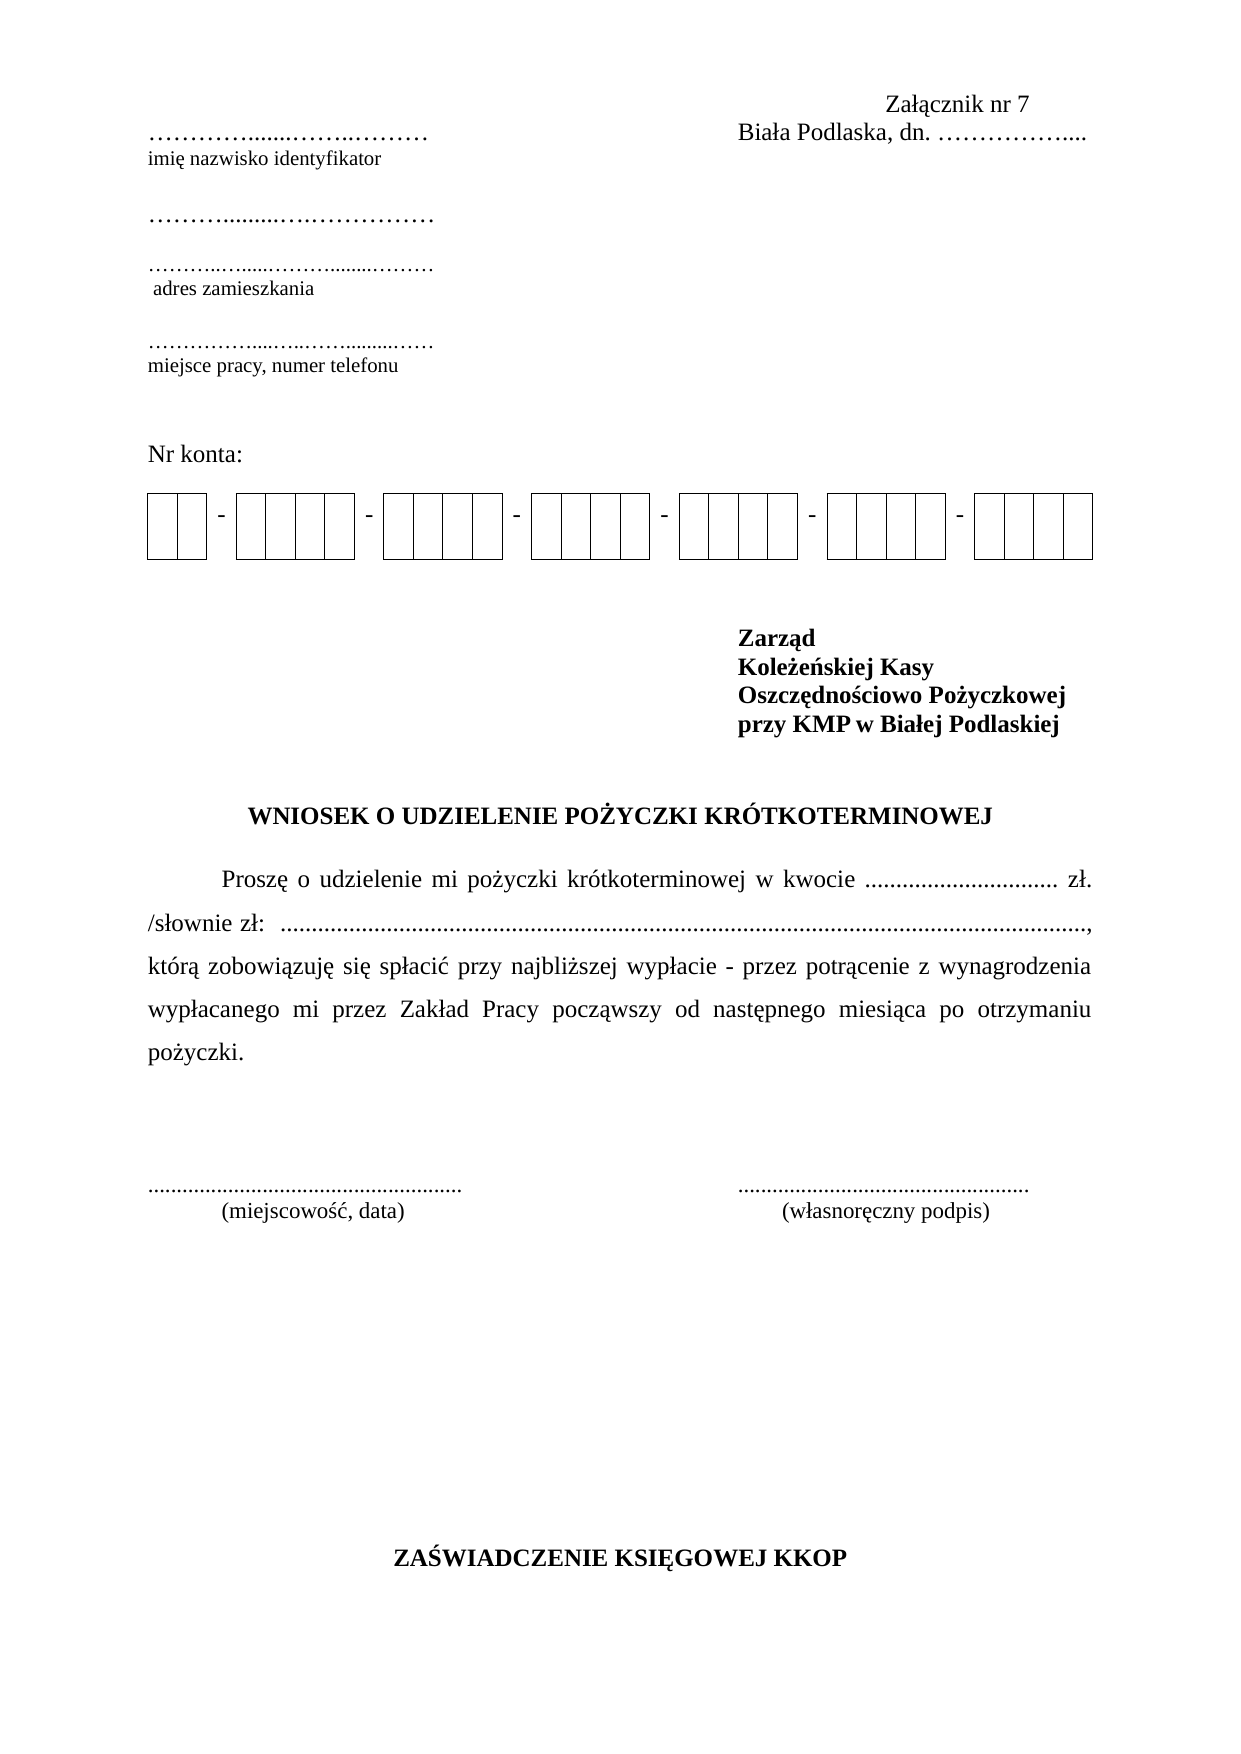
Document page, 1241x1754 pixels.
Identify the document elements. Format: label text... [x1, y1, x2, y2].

table_header [1034, 494, 1063, 559]
text ……….........….…………… [148, 199, 1093, 228]
table_header [443, 494, 472, 559]
table_header [384, 494, 413, 559]
table_header [1005, 494, 1033, 559]
table_header - [207, 493, 236, 559]
table_header [887, 494, 915, 559]
table_header [768, 494, 797, 559]
text ………….......……..……… Biała Podlaska, dn. …………….... imię nazwisko identyfikator [148, 117, 1093, 170]
table_header [237, 494, 265, 559]
table_header [1064, 494, 1092, 559]
text Zarząd Koleżeńskiej Kasy Oszczędnościowo Pożyczkowej przy KMP w Białej Podlaskiej [664, 623, 1093, 738]
table_header - [798, 493, 827, 559]
table_header [680, 494, 708, 559]
table_header [621, 494, 649, 559]
table_header [296, 494, 324, 559]
table_header [532, 494, 561, 559]
table_header [562, 494, 590, 559]
table_header [414, 494, 442, 559]
table_header [857, 494, 886, 559]
table_header - [503, 493, 531, 559]
table_header - [650, 493, 679, 559]
text ZAŚWIADCZENIE KSIĘGOWEJ KKOP [148, 1543, 1093, 1572]
table_header [266, 494, 295, 559]
text ....................................................... ................................................... (miejscowość, data) (własnoręczny podpis) [148, 1171, 1093, 1224]
table_header [709, 494, 738, 559]
table_header - [355, 493, 383, 559]
table_header [975, 494, 1004, 559]
table_header [591, 494, 620, 559]
text WNIOSEK O UDZIELENIE POŻYCZKI KRÓTKOTERMINOWEJ [148, 801, 1093, 830]
text ……………....…..…….........…… miejsce pracy, numer telefonu [148, 329, 1093, 377]
table_header [148, 494, 177, 559]
text Nr konta: [148, 439, 1093, 468]
text ………..….....………........……… adres zamieszkania [148, 252, 1093, 300]
table_header [828, 494, 856, 559]
table_header [916, 494, 945, 559]
table_header - [946, 493, 974, 559]
table_header [178, 494, 206, 559]
text Proszę o udzielenie mi pożyczki krótkoterminowej w kwocie ............................... zł. /słownie zł: ................................................................................................................................., którą zobowiązuję się spłacić przy najbliższej wypłacie - przez potrącenie z wynagrodzenia wypłacanego mi przez Zakład Pracy począwszy od następnego miesiąca po otrzymaniu pożyczki. [148, 864, 1093, 1066]
table_header [473, 494, 502, 559]
table_header [325, 494, 354, 559]
table_header [739, 494, 767, 559]
text Załącznik nr 7 [148, 89, 1093, 117]
